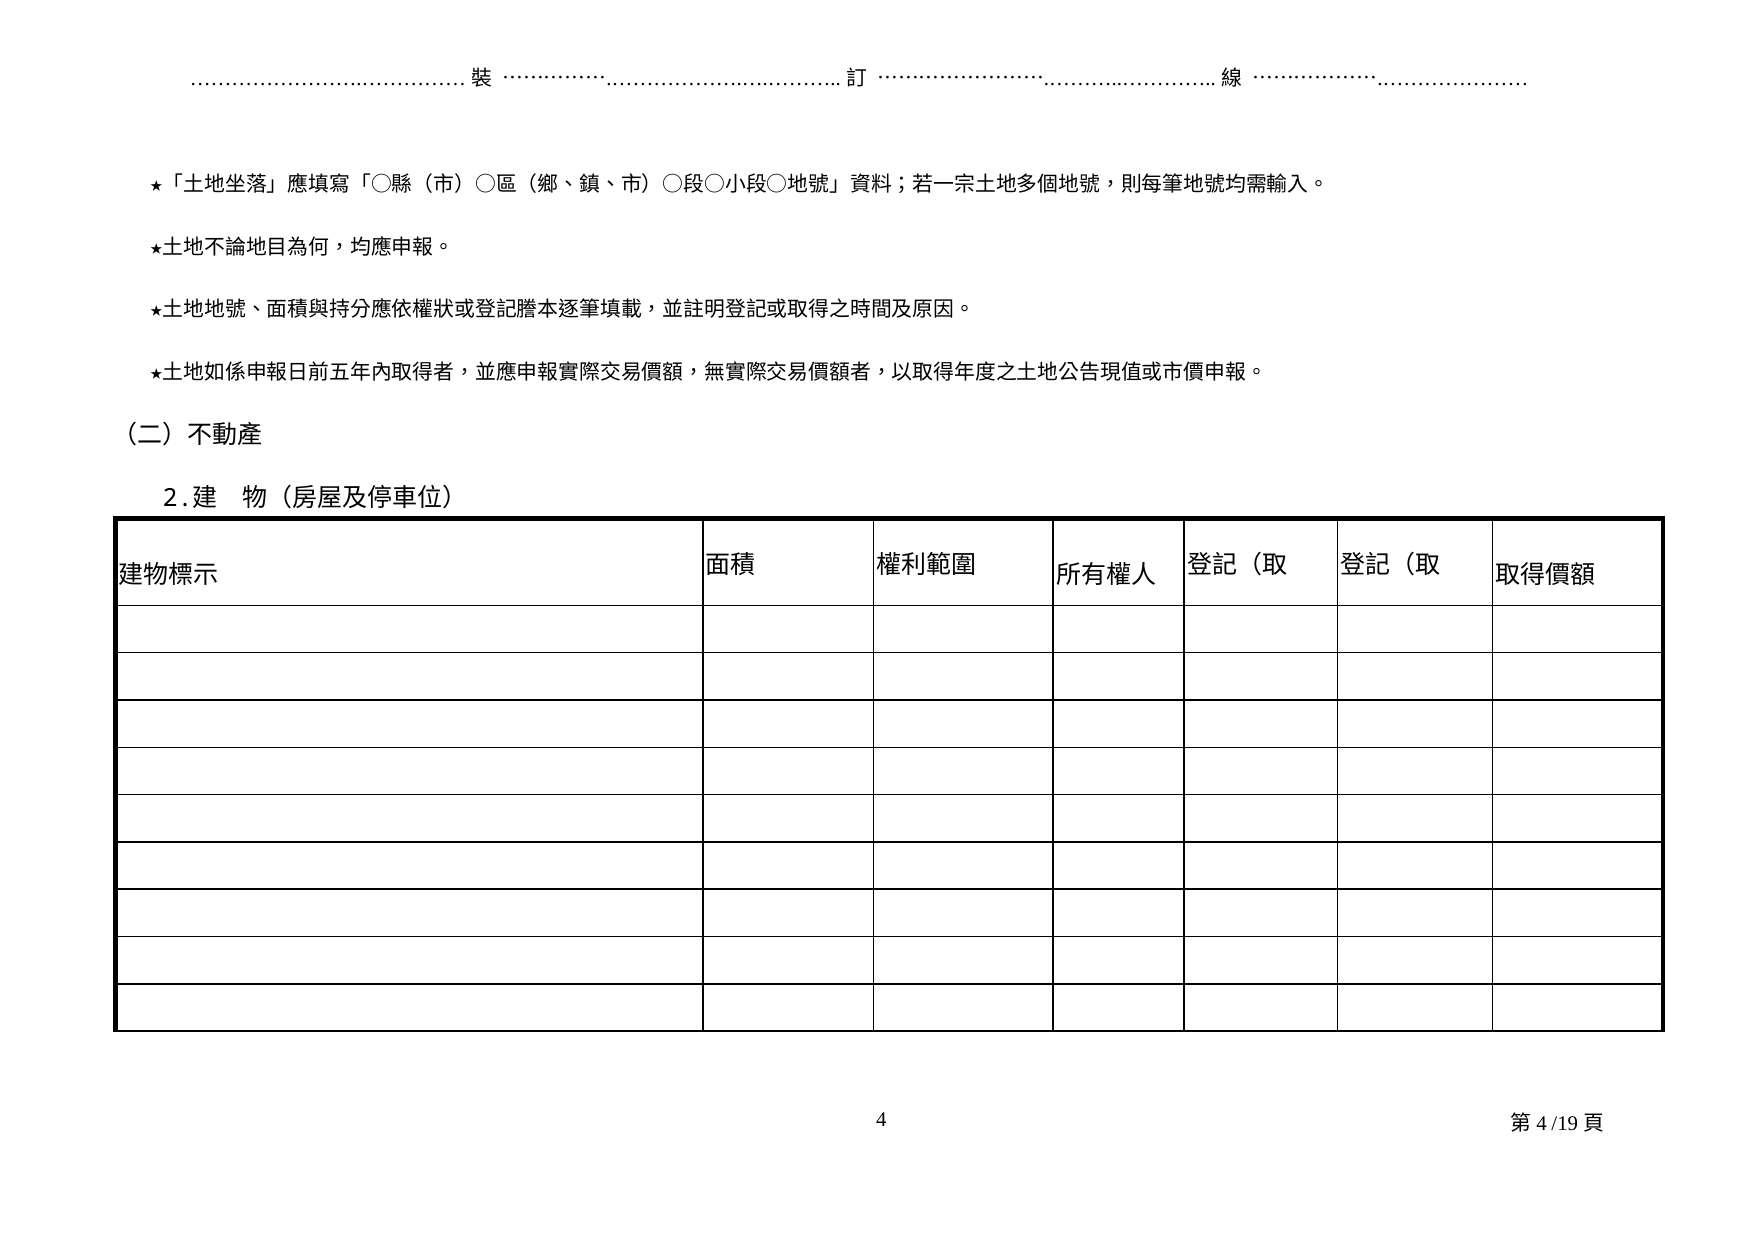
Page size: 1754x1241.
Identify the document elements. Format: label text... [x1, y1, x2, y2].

table_cell [704, 890, 873, 936]
table_cell [1338, 701, 1492, 746]
table_cell [118, 653, 702, 699]
table_cell [1493, 653, 1661, 699]
table_cell [118, 795, 702, 841]
table_cell [1493, 985, 1661, 1030]
table_cell [1493, 843, 1661, 888]
table_cell [1185, 653, 1337, 699]
table_cell [704, 653, 873, 699]
table_header 登記（取得） 原因 [1338, 521, 1492, 604]
table_header 所有權人 [1054, 521, 1183, 604]
table_cell [118, 606, 702, 652]
table_cell [1493, 937, 1661, 983]
table_cell [1054, 985, 1183, 1030]
text ★土地地號、面積與持分應依權狀或登記謄本逐筆填載，並註明登記或取得之時間及原因。 [150, 266, 1604, 328]
table_cell [874, 843, 1052, 888]
table_header 面積 （平方公尺） [704, 521, 873, 604]
text 2.建 物（房屋及停車位） [162, 453, 1604, 516]
table_cell [1185, 937, 1337, 983]
table_cell [1338, 795, 1492, 841]
table_cell [1338, 985, 1492, 1030]
table_header 建物標示 [118, 521, 702, 604]
text ★土地不論地目為何，均應申報。 [150, 203, 1604, 266]
table_cell [1493, 795, 1661, 841]
table_cell [118, 937, 702, 983]
table_cell [1493, 890, 1661, 936]
table_cell [1185, 795, 1337, 841]
table_cell [1338, 937, 1492, 983]
table_cell [704, 937, 873, 983]
table_cell [874, 606, 1052, 652]
table_cell [704, 985, 873, 1030]
table_cell [1185, 701, 1337, 746]
table_cell [1493, 701, 1661, 746]
table_cell [704, 843, 873, 888]
table_cell [874, 890, 1052, 936]
table_cell [874, 701, 1052, 746]
table_cell [1185, 606, 1337, 652]
table_cell [704, 701, 873, 746]
text ★「土地坐落」應填寫「○縣（市）○區（鄉、鎮、市）○段○小段○地號」資料；若一宗土地多個地號，則每筆地號均需輸入。 [150, 141, 1604, 203]
table_cell [704, 795, 873, 841]
table_cell [1185, 748, 1337, 794]
table_cell [118, 843, 702, 888]
table_header 登記（取得） 時間 [1185, 521, 1337, 604]
table_cell [1054, 701, 1183, 746]
table_cell [1338, 606, 1492, 652]
table_cell [1185, 843, 1337, 888]
table_cell [1493, 748, 1661, 794]
table_cell [874, 653, 1052, 699]
table_cell [1054, 653, 1183, 699]
table_cell [1185, 890, 1337, 936]
table_cell [1338, 748, 1492, 794]
table_cell [1338, 890, 1492, 936]
table_cell [118, 985, 702, 1030]
table_header 取得價額 [1493, 521, 1661, 604]
table_cell [1054, 890, 1183, 936]
table_cell [874, 795, 1052, 841]
table_cell [1054, 606, 1183, 652]
text （二）不動產 [112, 391, 1604, 453]
table_cell [1338, 653, 1492, 699]
table_cell [1338, 843, 1492, 888]
table_cell [874, 985, 1052, 1030]
table_cell [1493, 606, 1661, 652]
table_cell [704, 606, 873, 652]
table_cell [704, 748, 873, 794]
table_cell [1054, 795, 1183, 841]
table_cell [1054, 843, 1183, 888]
table_cell [118, 890, 702, 936]
table_cell [1054, 748, 1183, 794]
text ★土地如係申報日前五年內取得者，並應申報實際交易價額，無實際交易價額者，以取得年度之土地公告現值或市價申報。 [150, 328, 1604, 391]
table_cell [874, 748, 1052, 794]
table_cell [874, 937, 1052, 983]
table_cell [1054, 937, 1183, 983]
table_cell [118, 701, 702, 746]
table_cell [118, 748, 702, 794]
table_header 權利範圍 （持分） [874, 521, 1052, 604]
table_cell [1185, 985, 1337, 1030]
